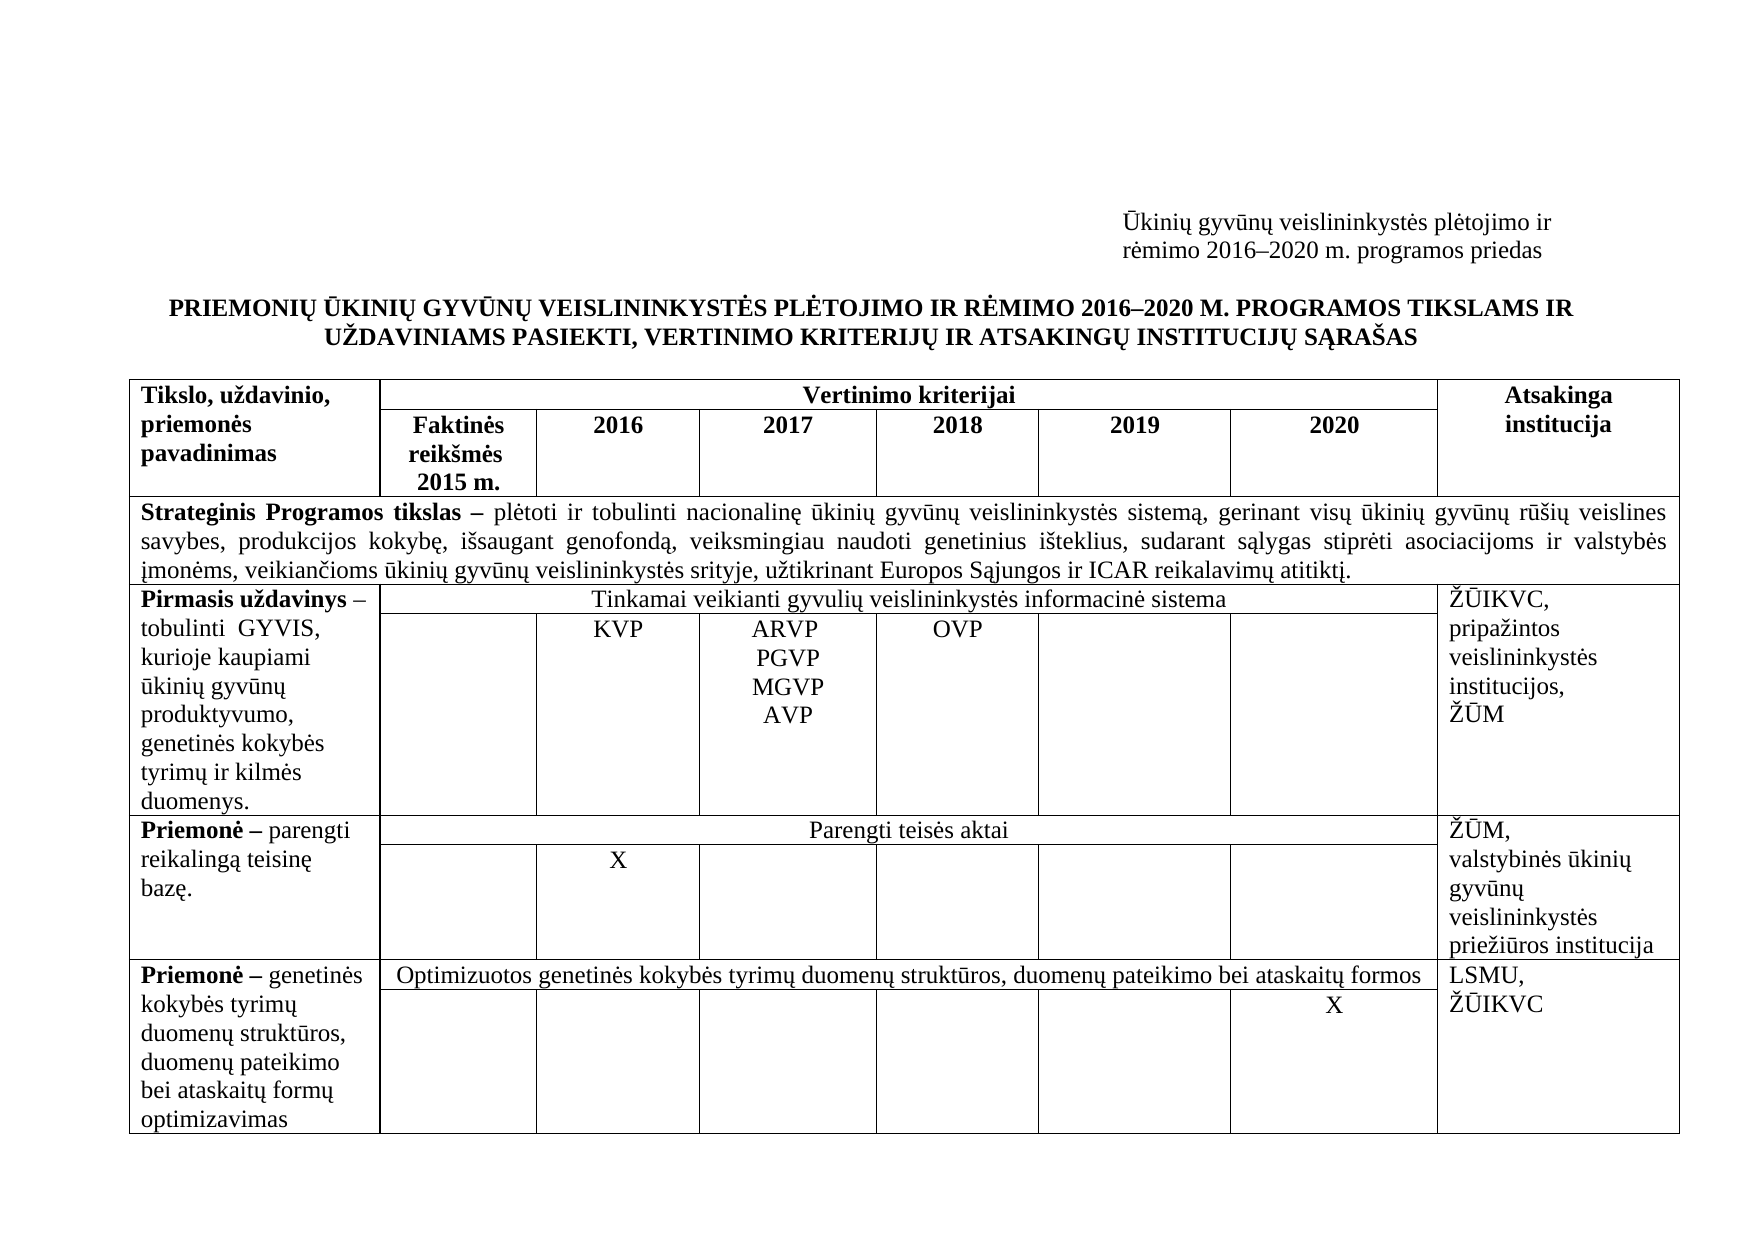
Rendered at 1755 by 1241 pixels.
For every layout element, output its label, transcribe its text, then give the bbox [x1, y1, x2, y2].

table_cell [877, 845, 1038, 959]
table_cell LSMU, ŽŪIKVC [1438, 960, 1679, 1133]
table_cell Priemonė – genetinės kokybės tyrimų duomenų struktūros, duomenų pateikimo bei ataskaitų formų optimizavimas [130, 960, 379, 1133]
table_cell Faktinės reikšmės 2015 m. [381, 410, 536, 496]
table_cell 2018 [877, 410, 1038, 496]
table_header Vertinimo kriterijai [381, 380, 1437, 409]
table_cell Strateginis Programos tikslas – plėtoti ir tobulinti nacionalinę ūkinių gyvūnų veislininkystės sistemą, gerinant visų ūkinių gyvūnų rūšių veislines savybes, produkcijos kokybę, išsaugant genofondą, veiksmingiau naudoti genetinius išteklius, sudarant sąlygas stiprėti asociacijoms ir valstybės įmonėms, veikiančioms ūkinių gyvūnų veislininkystės srityje, užtikrinant Europos Sąjungos ir ICAR reikalavimų atitiktį. [130, 497, 1679, 583]
table_cell ARVP PGVP MGVP AVP [700, 614, 876, 814]
table_cell Parengti teisės aktai [381, 816, 1437, 844]
table_cell [1231, 845, 1437, 959]
table_cell [1039, 990, 1230, 1133]
table_cell 2017 [700, 410, 876, 496]
table_cell [700, 990, 876, 1133]
text PRIEMONIŲ ŪKINIŲ GYVŪNŲ VEISLININKYSTĖS PLĖTOJIMO IR RĖMIMO 2016–2020 M. PROGRAMOS TIKSLAMS IR UŽDAVINIAMS PASIEKTI, VERTINIMO KRITERIJŲ IR ATSAKINGŲ INSTITUCIJŲ SĄRAŠAS [118, 293, 1624, 350]
table_cell [877, 990, 1038, 1133]
table_cell X [537, 845, 699, 959]
table_cell ŽŪM, valstybinės ūkinių gyvūnų veislininkystės priežiūros institucija [1438, 816, 1679, 959]
table_cell 2020 [1231, 410, 1437, 496]
table_cell [1231, 614, 1437, 814]
table_header Tikslo, uždavinio, priemonės pavadinimas [130, 380, 379, 496]
table_cell X [1231, 990, 1437, 1133]
table_cell 2019 [1039, 410, 1230, 496]
table_cell [381, 845, 536, 959]
table_cell [381, 614, 536, 814]
text Ūkinių gyvūnų veislininkystės plėtojimo ir rėmimo 2016–2020 m. programos priedas [1122, 207, 1624, 264]
table_header Atsakinga institucija [1438, 380, 1679, 496]
table_cell Priemonė – parengti reikalingą teisinę bazę. [130, 816, 379, 959]
table_cell Pirmasis uždavinys – tobulinti GYVIS, kurioje kaupiami ūkinių gyvūnų produktyvumo, genetinės kokybės tyrimų ir kilmės duomenys. [130, 585, 379, 814]
table_cell Optimizuotos genetinės kokybės tyrimų duomenų struktūros, duomenų pateikimo bei ataskaitų formos [381, 960, 1437, 989]
table_cell [381, 990, 536, 1133]
table_cell [537, 990, 699, 1133]
table_cell KVP [537, 614, 699, 814]
table_cell [1039, 614, 1230, 814]
table_cell ŽŪIKVC, pripažintos veislininkystės institucijos, ŽŪM [1438, 585, 1679, 814]
table_cell [1039, 845, 1230, 959]
table_cell Tinkamai veikianti gyvulių veislininkystės informacinė sistema [381, 585, 1437, 613]
table_cell [700, 845, 876, 959]
table_cell OVP [877, 614, 1038, 814]
table_cell 2016 [537, 410, 699, 496]
